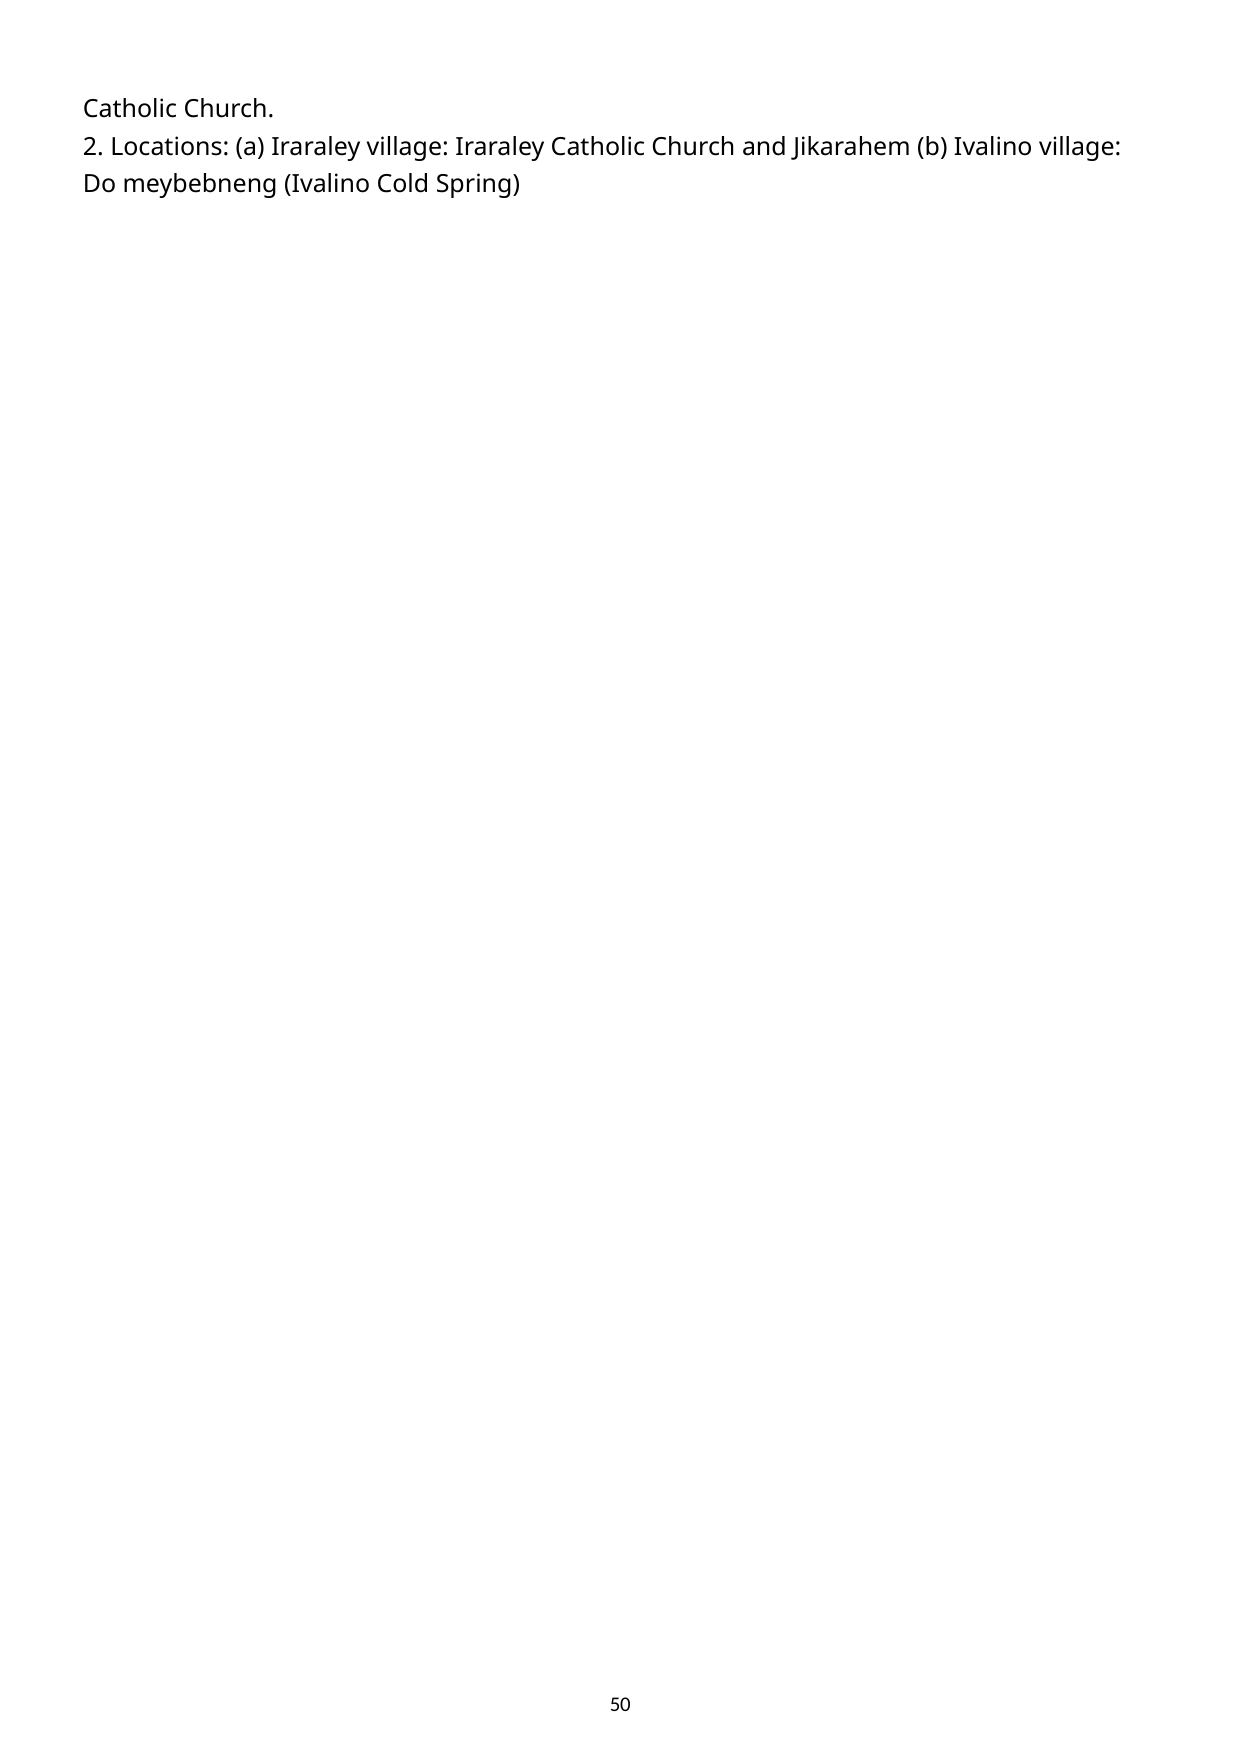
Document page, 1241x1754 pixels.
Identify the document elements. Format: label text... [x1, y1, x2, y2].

text 2. Locations: (a) Iraraley village: Iraraley Catholic Church and Jikarahem (b) Ivalino village: Do meybebneng (Ivalino Cold Spring) [83, 127, 1158, 202]
text Catholic Church. [83, 89, 1158, 127]
